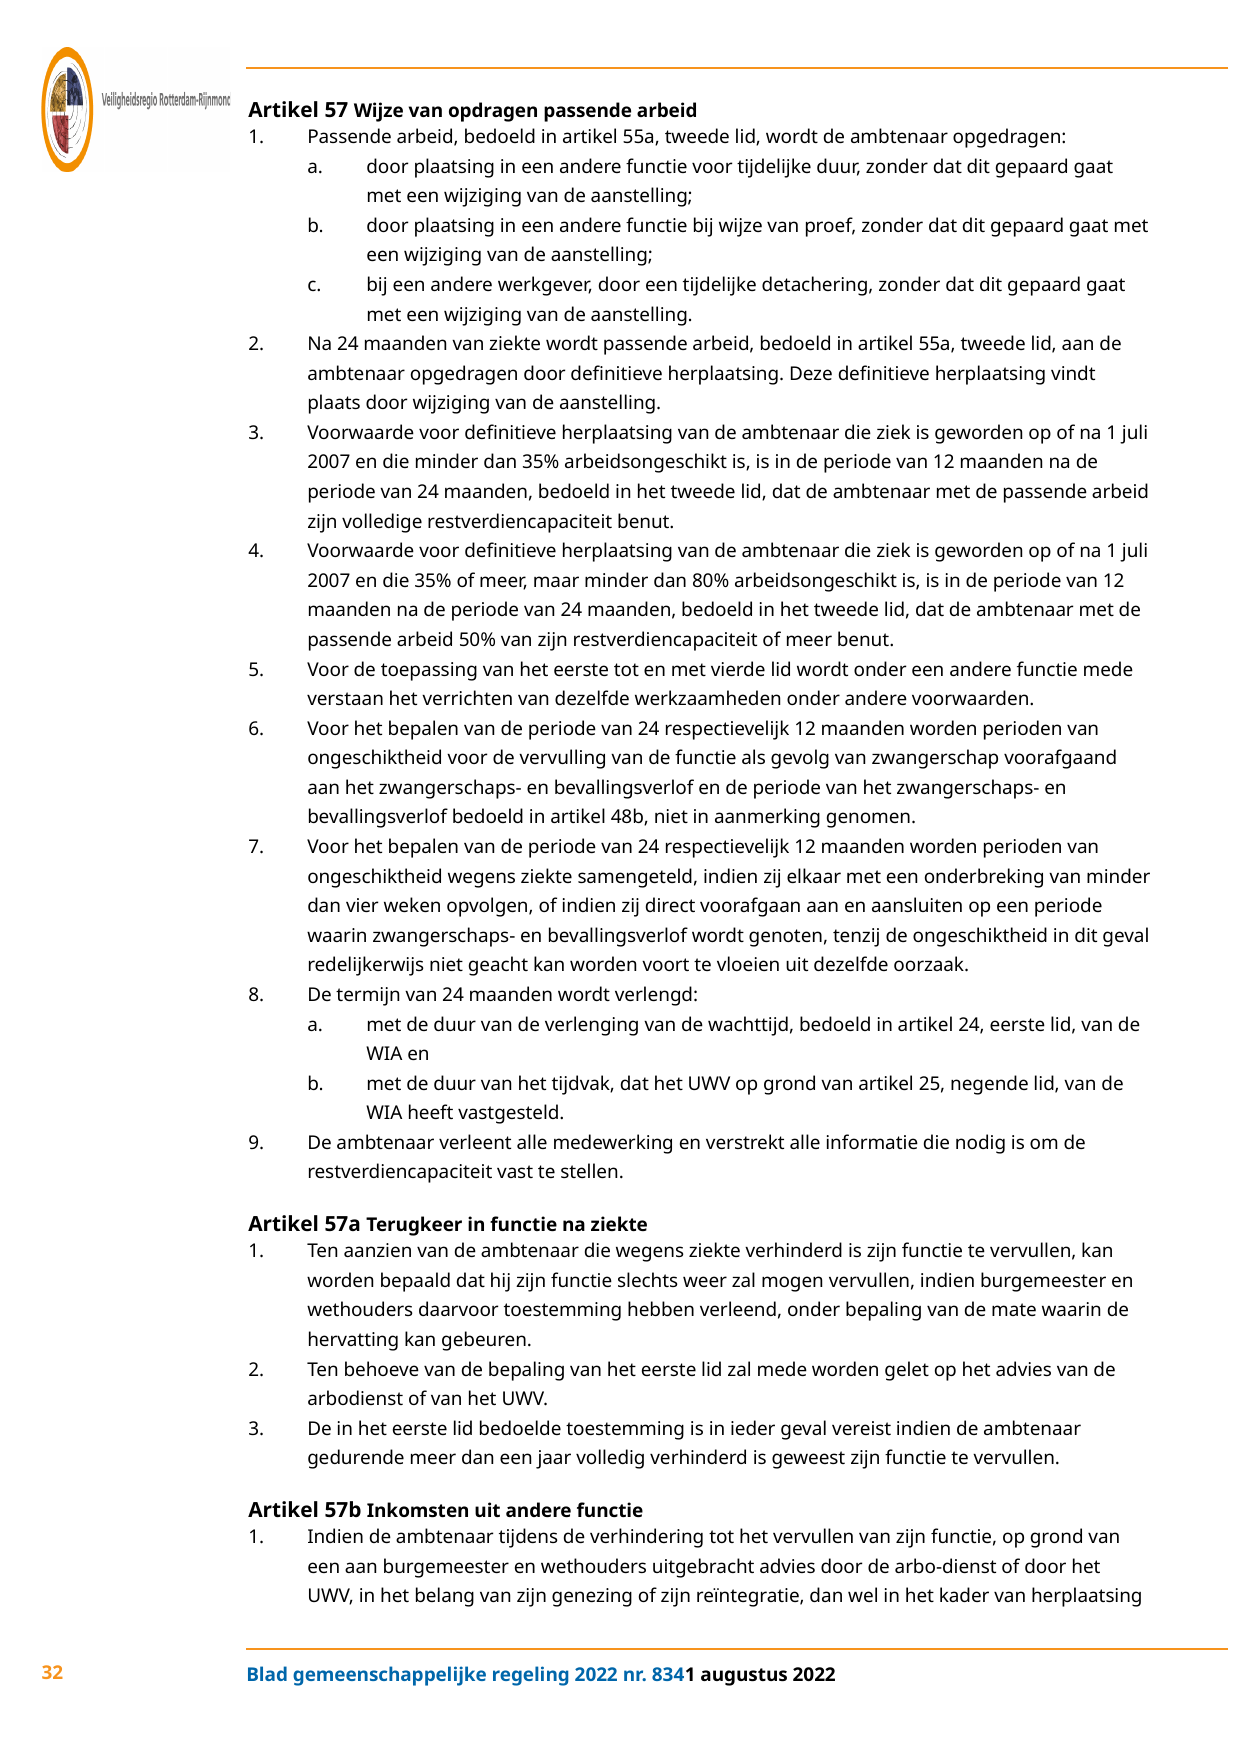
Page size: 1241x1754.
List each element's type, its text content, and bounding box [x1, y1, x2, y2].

list Voor de toepassing van het eerste tot en met vierde lid wordt onder een andere functie mede verstaan het verrichten van dezelfde werkzaamheden onder andere voorwaarden. [248, 656, 1152, 711]
list Voorwaarde voor definitieve herplaatsing van de ambtenaar die ziek is geworden op of na 1 juli 2007 en die minder dan 35% arbeidsongeschikt is, is in de periode van 12 maanden na de periode van 24 maanden, bedoeld in het tweede lid, dat de ambtenaar met de passende arbeid zijn volledige restverdiencapaciteit benut. [248, 419, 1152, 533]
list De in het eerste lid bedoelde toestemming is in ieder geval vereist indien de ambtenaar gedurende meer dan een jaar volledig verhinderd is geweest zijn functie te vervullen. [248, 1415, 1152, 1470]
list De termijn van 24 maanden wordt verlengd: [248, 981, 1152, 1007]
list Voor het bepalen van de periode van 24 respectievelijk 12 maanden worden perioden van ongeschiktheid wegens ziekte samengeteld, indien zij elkaar met een onderbreking van minder dan vier weken opvolgen, of indien zij direct voorafgaan aan en aansluiten op een periode waarin zwangerschaps- en bevallingsverlof wordt genoten, tenzij de ongeschiktheid in dit geval redelijkerwijs niet geacht kan worden voort te vloeien uit dezelfde oorzaak. [248, 833, 1152, 977]
list Ten behoeve van de bepaling van het eerste lid zal mede worden gelet op het advies van de arbodienst of van het UWV. [248, 1356, 1152, 1411]
text Artikel 57b Inkomsten uit andere functie [248, 1495, 1152, 1523]
picture [41, 47, 231, 172]
list Indien de ambtenaar tijdens de verhindering tot het vervullen van zijn functie, op grond van een aan burgemeester en wethouders uitgebracht advies door de arbo-dienst of door het UWV, in het belang van zijn genezing of zijn reïntegratie, dan wel in het kader van herplaatsing [248, 1523, 1152, 1608]
list Voor het bepalen van de periode van 24 respectievelijk 12 maanden worden perioden van ongeschiktheid voor de vervulling van de functie als gevolg van zwangerschap voorafgaand aan het zwangerschaps- en bevallingsverlof en de periode van het zwangerschaps- en bevallingsverlof bedoeld in artikel 48b, niet in aanmerking genomen. [248, 715, 1152, 829]
list door plaatsing in een andere functie voor tijdelijke duur, zonder dat dit gepaard gaat met een wijziging van de aanstelling; [307, 153, 1152, 208]
list door plaatsing in een andere functie bij wijze van proef, zonder dat dit gepaard gaat met een wijziging van de aanstelling; [307, 212, 1152, 267]
list Ten aanzien van de ambtenaar die wegens ziekte verhinderd is zijn functie te vervullen, kan worden bepaald dat hij zijn functie slechts weer zal mogen vervullen, indien burgemeester en wethouders daarvoor toestemming hebben verleend, onder bepaling van de mate waarin de hervatting kan gebeuren. [248, 1237, 1152, 1352]
list met de duur van de verlenging van de wachttijd, bedoeld in artikel 24, eerste lid, van de WIA en [307, 1011, 1152, 1066]
list Passende arbeid, bedoeld in artikel 55a, tweede lid, wordt de ambtenaar opgedragen: [248, 123, 1152, 149]
list Voorwaarde voor definitieve herplaatsing van de ambtenaar die ziek is geworden op of na 1 juli 2007 en die 35% of meer, maar minder dan 80% arbeidsongeschikt is, is in de periode van 12 maanden na de periode van 24 maanden, bedoeld in het tweede lid, dat de ambtenaar met de passende arbeid 50% van zijn restverdiencapaciteit of meer benut. [248, 537, 1152, 652]
list De ambtenaar verleent alle medewerking en verstrekt alle informatie die nodig is om de restverdiencapaciteit vast te stellen. [248, 1129, 1152, 1184]
list Na 24 maanden van ziekte wordt passende arbeid, bedoeld in artikel 55a, tweede lid, aan de ambtenaar opgedragen door definitieve herplaatsing. Deze definitieve herplaatsing vindt plaats door wijziging van de aanstelling. [248, 330, 1152, 415]
text Artikel 57a Terugkeer in functie na ziekte [248, 1209, 1152, 1237]
text Artikel 57 Wijze van opdragen passende arbeid [248, 95, 1152, 123]
list met de duur van het tijdvak, dat het UWV op grond van artikel 25, negende lid, van de WIA heeft vastgesteld. [307, 1070, 1152, 1125]
list bij een andere werkgever, door een tijdelijke detachering, zonder dat dit gepaard gaat met een wijziging van de aanstelling. [307, 271, 1152, 326]
